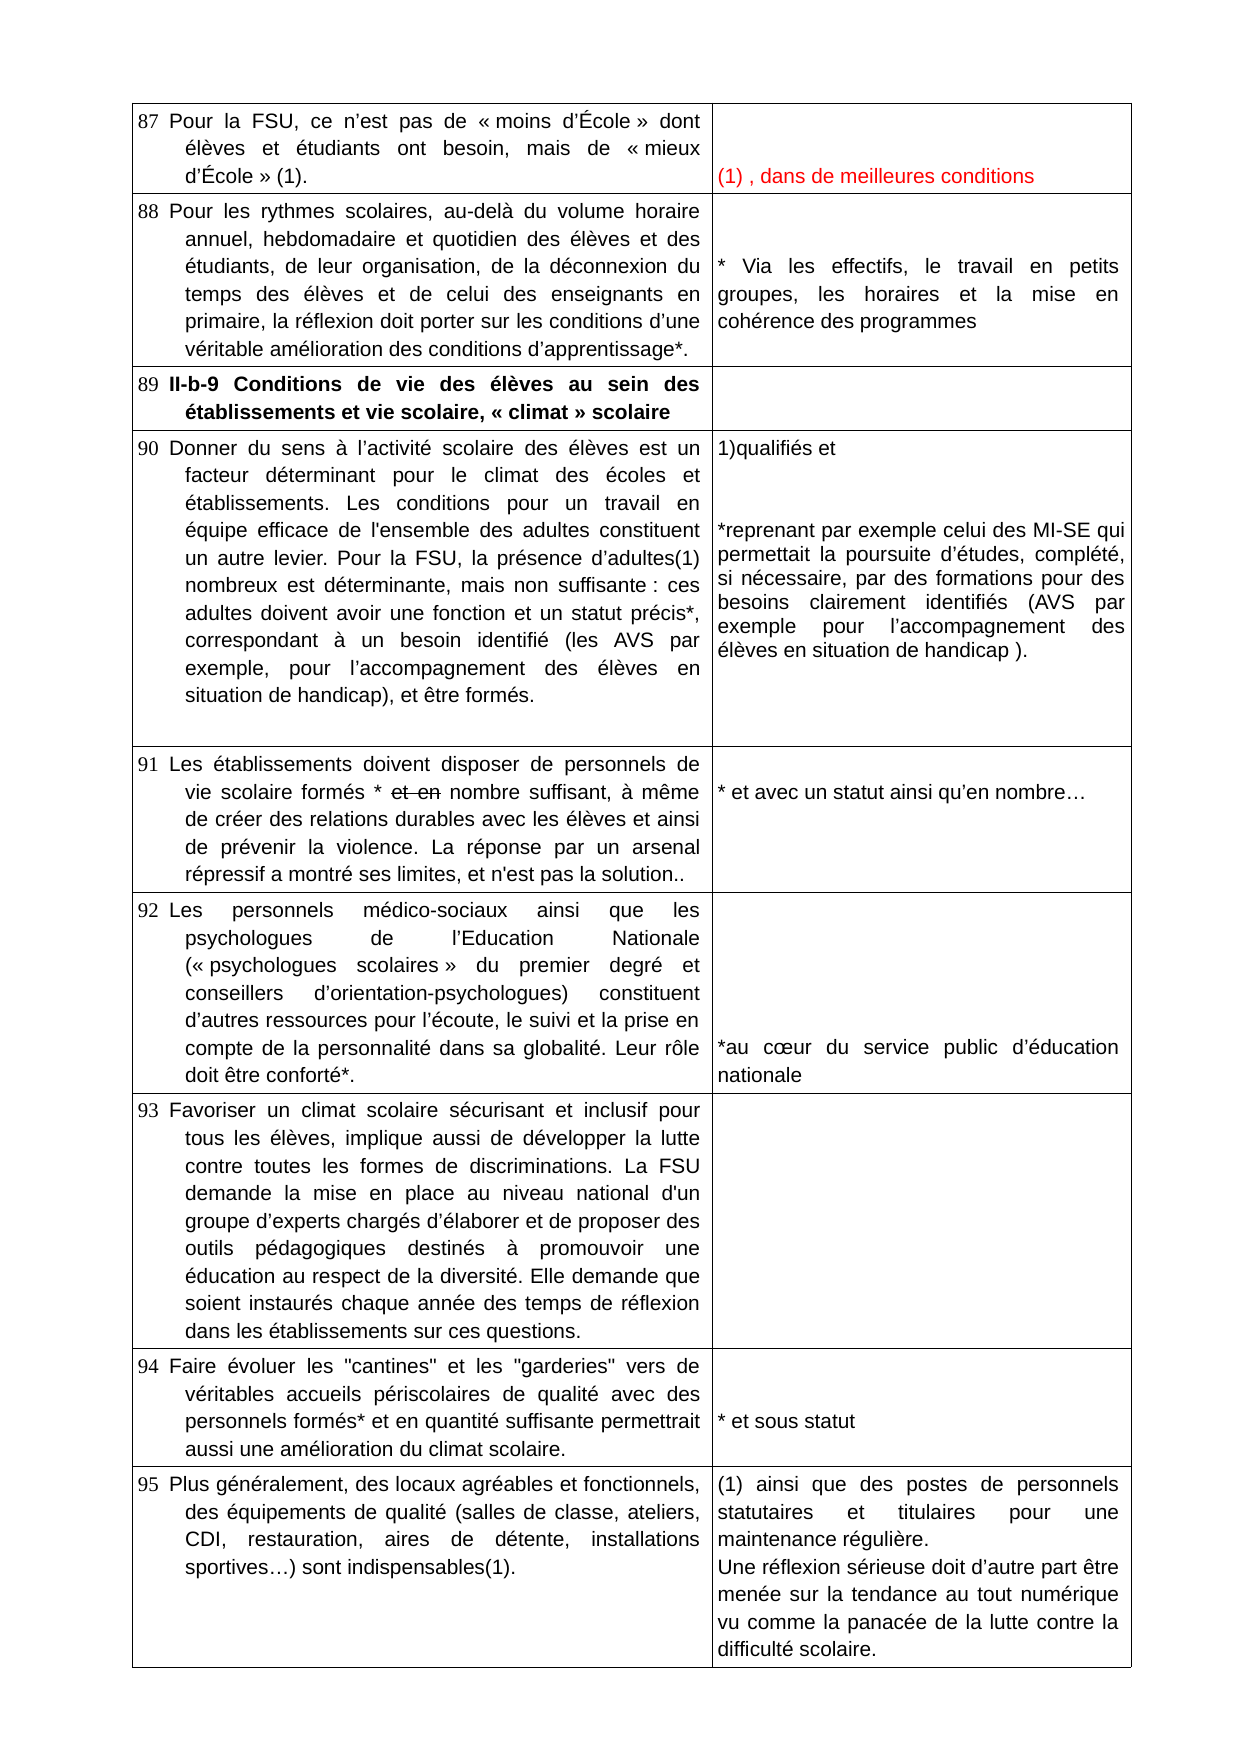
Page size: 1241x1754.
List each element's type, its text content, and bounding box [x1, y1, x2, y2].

table_cell * et sous statut [713, 1349, 1131, 1466]
table_cell II-b-9 Conditions de vie des élèves au sein des établissements et vie scolaire, « climat » scolaire [133, 367, 712, 429]
table_cell Faire évoluer les "cantines" et les "garderies" vers de véritables accueils périscolaires de qualité avec des personnels formés* et en quantité suffisante permettrait aussi une amélioration du climat scolaire. [133, 1349, 712, 1466]
table_cell Pour la FSU, ce n’est pas de « moins d’École » dont élèves et étudiants ont besoin, mais de « mieux d’École » (1). [133, 104, 712, 193]
table_cell qualifiés et *reprenant par exemple celui des MI-SE qui permettait la poursuite d’études, complété, si nécessaire, par des formations pour des besoins clairement identifiés (AVS par exemple pour l’accompagnement des élèves en situation de handicap ). [713, 431, 1131, 746]
table_cell * et avec un statut ainsi qu’en nombre… [713, 747, 1131, 892]
table_cell Donner du sens à l’activité scolaire des élèves est un facteur déterminant pour le climat des écoles et établissements. Les conditions pour un travail en équipe efficace de l'ensemble des adultes constituent un autre levier. Pour la FSU, la présence d’adultes(1) nombreux est déterminante, mais non suffisante : ces adultes doivent avoir une fonction et un statut précis*, correspondant à un besoin identifié (les AVS par exemple, pour l’accompagnement des élèves en situation de handicap), et être formés. [133, 431, 712, 746]
table_cell Les établissements doivent disposer de personnels de vie scolaire formés * et en nombre suffisant, à même de créer des relations durables avec les élèves et ainsi de prévenir la violence. La réponse par un arsenal répressif a montré ses limites, et n'est pas la solution.. [133, 747, 712, 892]
table_cell Plus généralement, des locaux agréables et fonctionnels, des équipements de qualité (salles de classe, ateliers, CDI, restauration, aires de détente, installations sportives…) sont indispensables(1). [133, 1467, 712, 1667]
table_cell * Via les effectifs, le travail en petits groupes, les horaires et la mise en cohérence des programmes [713, 194, 1131, 366]
table_cell [713, 367, 1131, 429]
table_cell (1) ainsi que des postes de personnels statutaires et titulaires pour une maintenance régulière. Une réflexion sérieuse doit d’autre part être menée sur la tendance au tout numérique vu comme la panacée de la lutte contre la difficulté scolaire. [713, 1467, 1131, 1667]
table_cell Favoriser un climat scolaire sécurisant et inclusif pour tous les élèves, implique aussi de développer la lutte contre toutes les formes de discriminations. La FSU demande la mise en place au niveau national d'un groupe d’experts chargés d’élaborer et de proposer des outils pédagogiques destinés à promouvoir une éducation au respect de la diversité. Elle demande que soient instaurés chaque année des temps de réflexion dans les établissements sur ces questions. [133, 1094, 712, 1348]
table_cell Les personnels médico-sociaux ainsi que les psychologues de l’Education Nationale (« psychologues scolaires » du premier degré et conseillers d’orientation-psychologues) constituent d’autres ressources pour l’écoute, le suivi et la prise en compte de la personnalité dans sa globalité. Leur rôle doit être conforté*. [133, 893, 712, 1092]
table_cell *au cœur du service public d’éducation nationale [713, 893, 1131, 1092]
table_cell [713, 1094, 1131, 1348]
table_cell Pour les rythmes scolaires, au-delà du volume horaire annuel, hebdomadaire et quotidien des élèves et des étudiants, de leur organisation, de la déconnexion du temps des élèves et de celui des enseignants en primaire, la réflexion doit porter sur les conditions d’une véritable amélioration des conditions d’apprentissage*. [133, 194, 712, 366]
table_cell (1) , dans de meilleures conditions [713, 104, 1131, 193]
